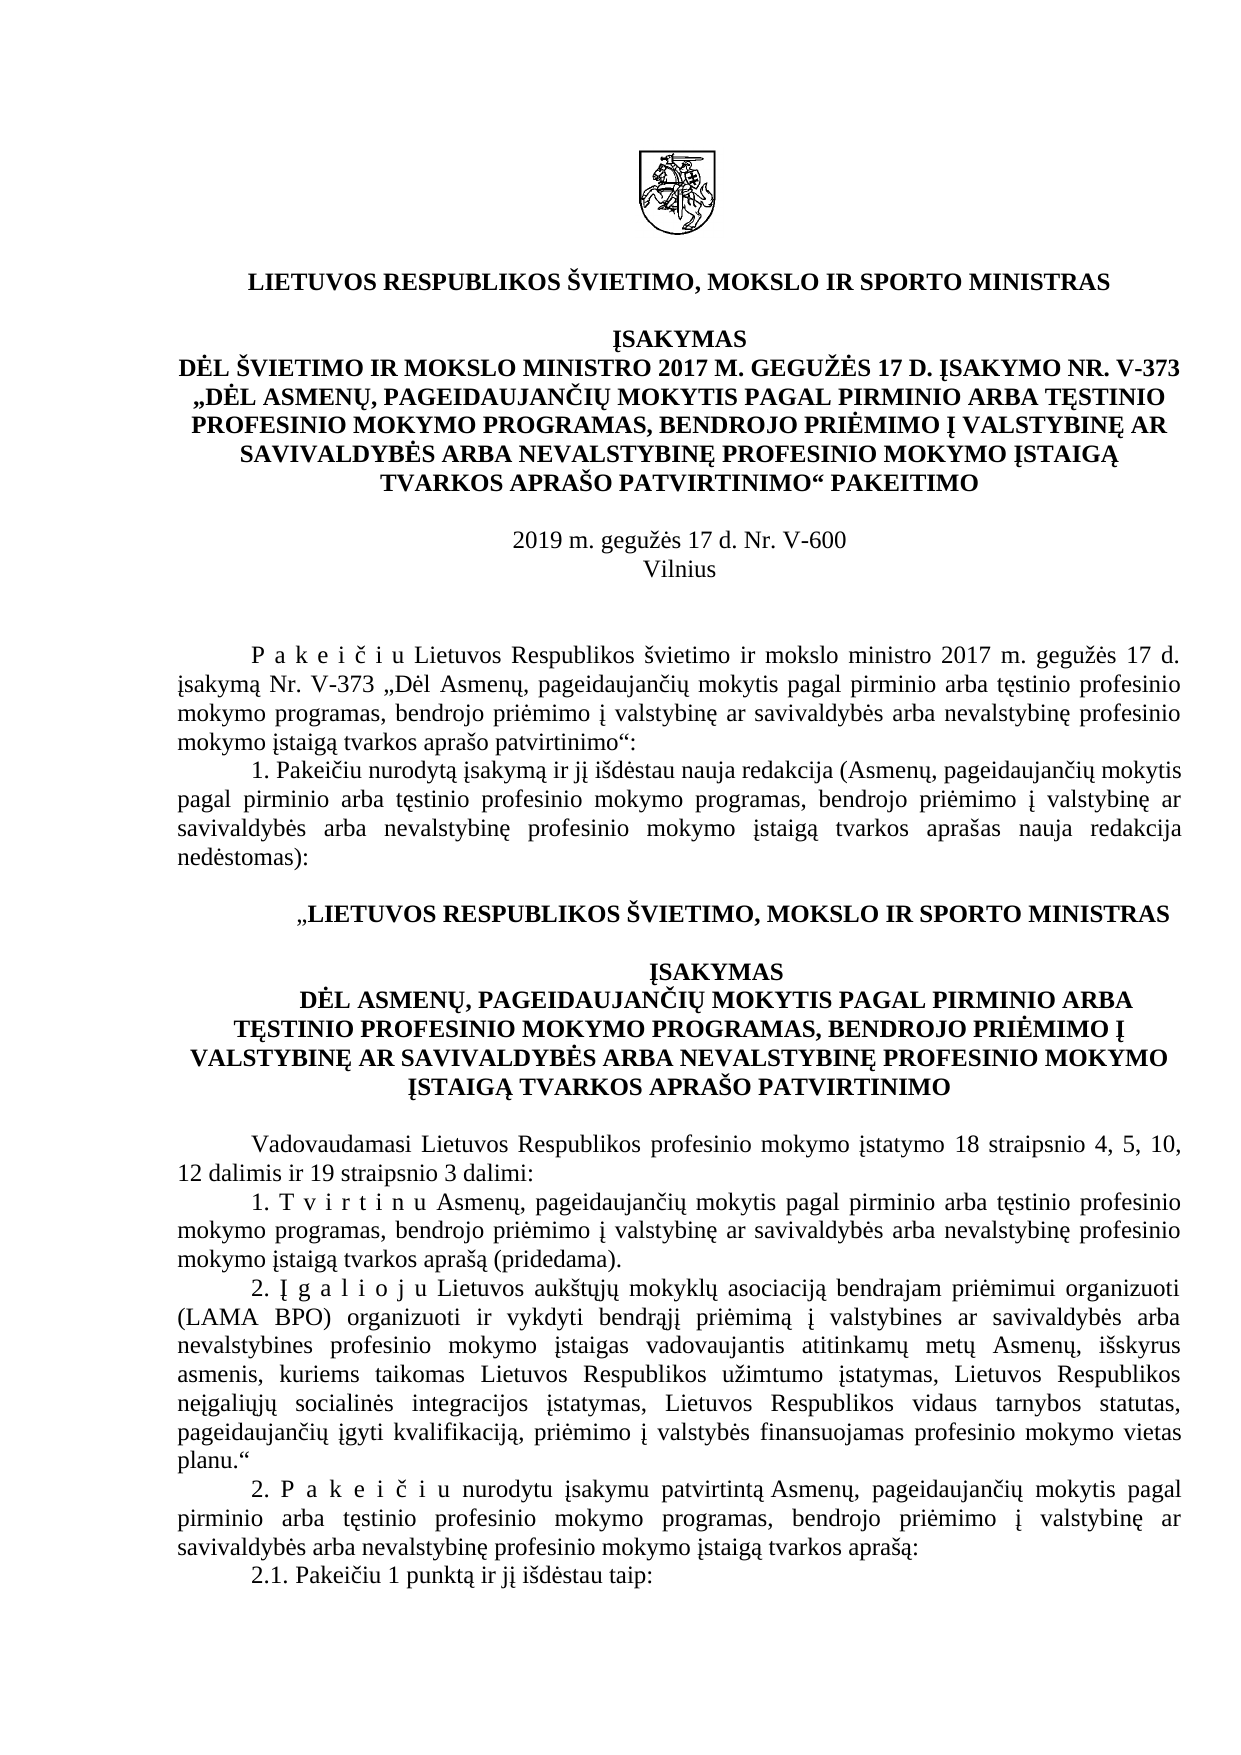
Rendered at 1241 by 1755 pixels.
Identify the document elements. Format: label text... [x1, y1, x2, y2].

text LIETUVOS RESPUBLIKOS ŠVIETIMO, MOKSLO IR SPORTO MINISTRAS [177, 267, 1182, 295]
text DĖL ŠVIETIMO IR MOKSLO MINISTRO 2017 M. GEGUŽĖS 17 D. ĮSAKYMO NR. V-373 „DĖL Asmenų, pageidaujančių mokytis pagal pirminio arba tęstinio profesinio mokymo programas, bendrojo priėmimo į valstybinę ar savivaldybės arba nevalstybinę profesinio mokymo įstaigą tvarkos aprašO PATVIRTINIMO“ PAKEITIMO [177, 353, 1182, 497]
text Vilnius [177, 554, 1182, 583]
text 1. Pakeičiu nurodytą įsakymą ir jį išdėstau nauja redakcija (Asmenų, pageidaujančių mokytis pagal pirminio arba tęstinio profesinio mokymo programas, bendrojo priėmimo į valstybinę ar savivaldybės arba nevalstybinę profesinio mokymo įstaigą tvarkos aprašas nauja redakcija nedėstomas): [177, 755, 1182, 870]
text ĮSAKYMAS [177, 957, 1182, 985]
text ĮSAKYMAS [177, 324, 1182, 353]
text 2. P a k e i č i u nurodytu įsakymu patvirtintą Asmenų, pageidaujančių mokytis pagal pirminio arba tęstinio profesinio mokymo programas, bendrojo priėmimo į valstybinę ar savivaldybės arba nevalstybinę profesinio mokymo įstaigą tvarkos aprašą: [177, 1474, 1182, 1560]
text Vadovaudamasi Lietuvos Respublikos profesinio mokymo įstatymo 18 straipsnio 4, 5, 10, 12 dalimis ir 19 straipsnio 3 dalimi: [177, 1129, 1182, 1187]
text 2019 m. gegužės 17 d. Nr. V-600 [177, 525, 1182, 554]
text 1. T v i r t i n u Asmenų, pageidaujančių mokytis pagal pirminio arba tęstinio profesinio mokymo programas, bendrojo priėmimo į valstybinę ar savivaldybės arba nevalstybinę profesinio mokymo įstaigą tvarkos aprašą (pridedama). [177, 1187, 1182, 1273]
text DĖL ASMENŲ, PAGEIDAUJANČIŲ MOKYTIS PAGAL PIRMINIO ARBA TĘSTINIO PROFESINIO MOKYMO PROGRAMAS, BENDROJO PRIĖMIMO Į VALSTYBINĘ AR SAVIVALDYBĖS ARBA NEVALSTYBINĘ PROFESINIO MOKYMO ĮSTAIGĄ TVARKOS APRAŠO PATVIRTINIMO [177, 985, 1182, 1100]
text „LIETUVOS RESPUBLIKOS ŠVIETIMO, MOKSLO IR SPORTO MINISTRAS [177, 899, 1182, 928]
text P a k e i č i u Lietuvos Respublikos švietimo ir mokslo ministro 2017 m. gegužės 17 d. įsakymą Nr. V-373 „Dėl Asmenų, pageidaujančių mokytis pagal pirminio arba tęstinio profesinio mokymo programas, bendrojo priėmimo į valstybinę ar savivaldybės arba nevalstybinę profesinio mokymo įstaigą tvarkos aprašo patvirtinimo“: [177, 640, 1182, 755]
text 2. Į g a l i o j u Lietuvos aukštųjų mokyklų asociaciją bendrajam priėmimui organizuoti (LAMA BPO) organizuoti ir vykdyti bendrąjį priėmimą į valstybines ar savivaldybės arba nevalstybines profesinio mokymo įstaigas vadovaujantis atitinkamų metų Asmenų, išskyrus asmenis, kuriems taikomas Lietuvos Respublikos užimtumo įstatymas, Lietuvos Respublikos neįgaliųjų socialinės integracijos įstatymas, Lietuvos Respublikos vidaus tarnybos statutas, pageidaujančių įgyti kvalifikaciją, priėmimo į valstybės finansuojamas profesinio mokymo vietas planu.“ [177, 1273, 1182, 1474]
text 2.1. Pakeičiu 1 punktą ir jį išdėstau taip: [177, 1560, 1182, 1589]
